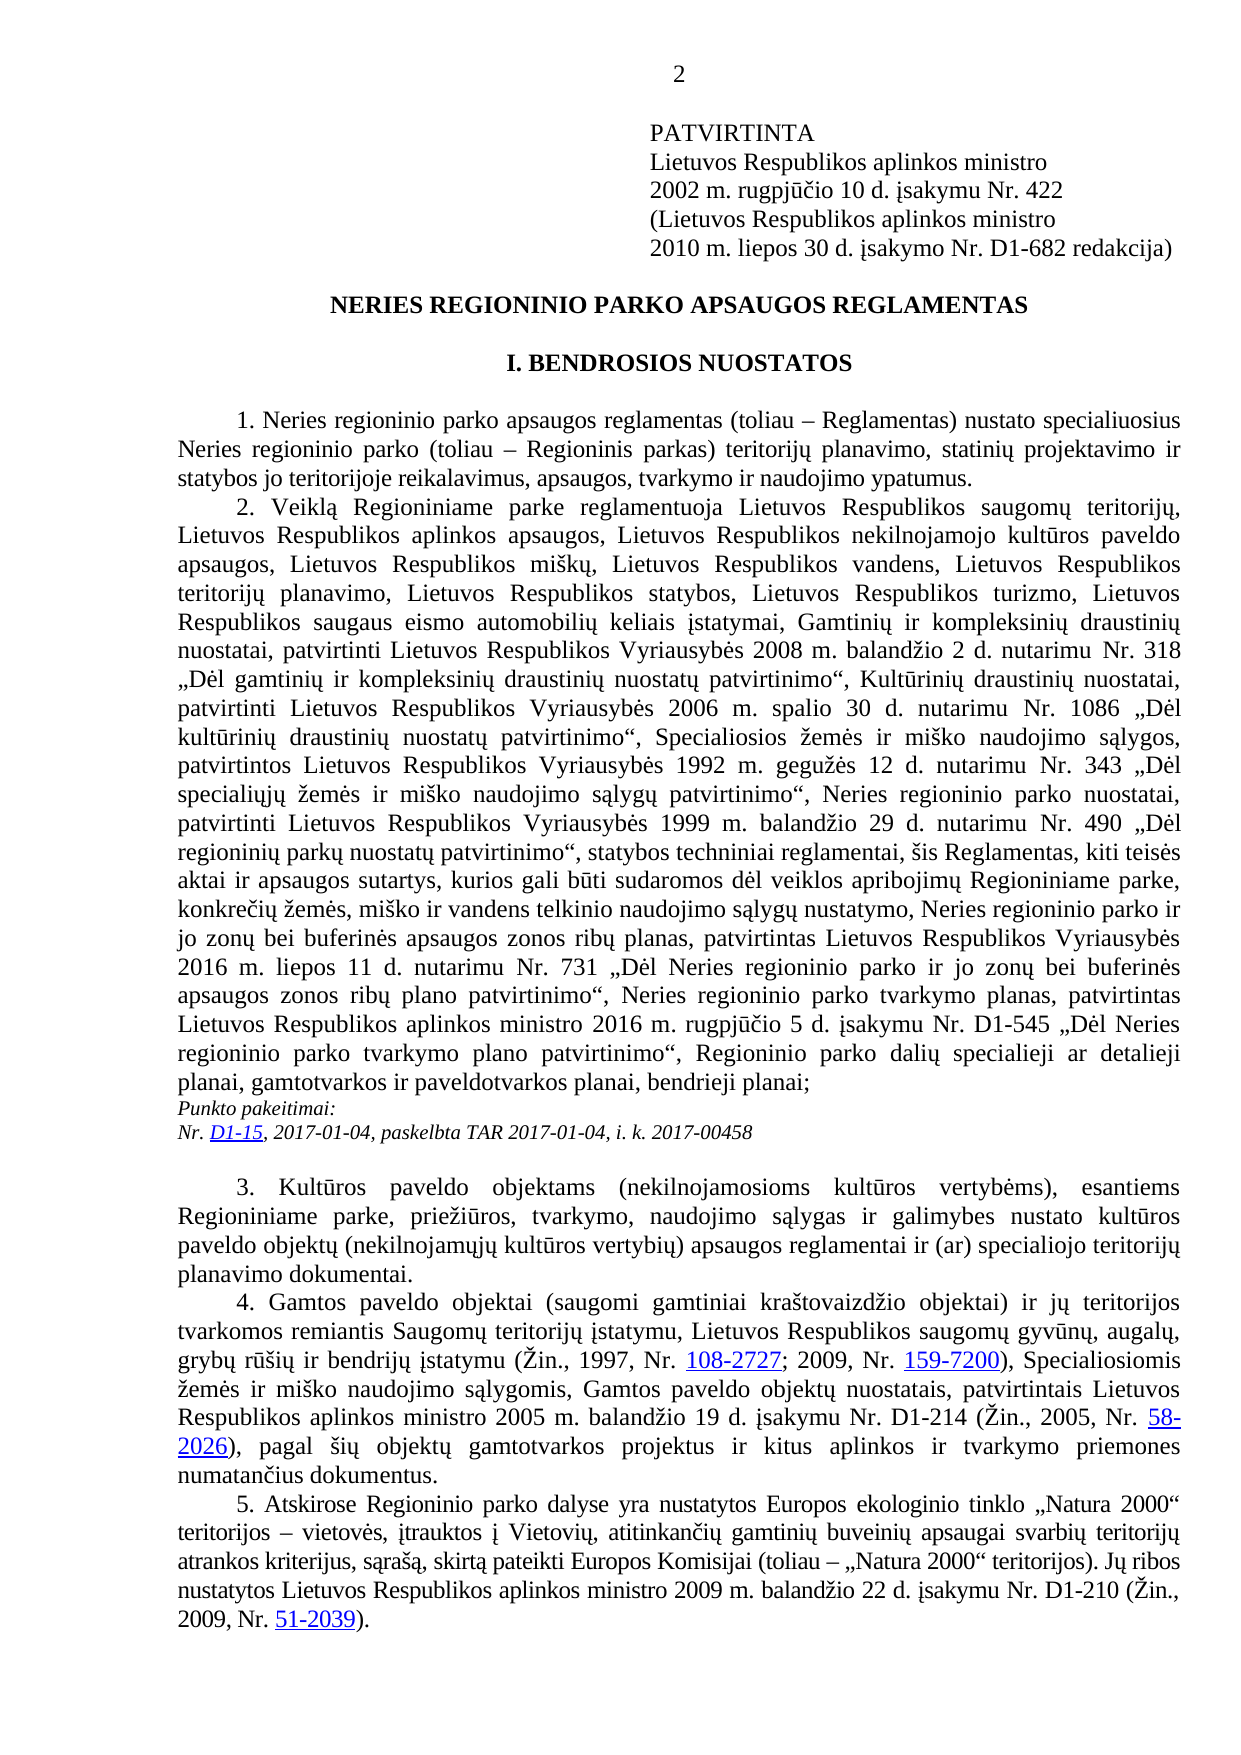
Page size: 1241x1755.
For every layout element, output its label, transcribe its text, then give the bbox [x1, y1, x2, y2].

text 5. Atskirose Regioninio parko dalyse yra nustatytos Europos ekologinio tinklo „Natura 2000“ teritorijos – vietovės, įtrauktos į Vietovių, atitinkančių gamtinių buveinių apsaugai svarbių teritorijų atrankos kriterijus, sąrašą, skirtą pateikti Europos Komisijai (toliau – „Natura 2000“ teritorijos). Jų ribos nustatytos Lietuvos Respublikos aplinkos ministro 2009 m. balandžio 22 d. įsakymu Nr. D1-210 (Žin., 2009, Nr. 51-2039). [177, 1489, 1181, 1632]
text 2002 m. rugpjūčio 10 d. įsakymu Nr. 422 [649, 176, 1181, 204]
text PATVIRTINTA [649, 118, 1181, 147]
text 3. Kultūros paveldo objektams (nekilnojamosioms kultūros vertybėms), esantiems Regioniniame parke, priežiūros, tvarkymo, naudojimo sąlygas ir galimybes nustato kultūros paveldo objektų (nekilnojamųjų kultūros vertybių) apsaugos reglamentai ir (ar) specialiojo teritorijų planavimo dokumentai. [177, 1172, 1181, 1287]
text I. BENDROSIOS NUOSTATOS [177, 348, 1181, 377]
text 1. Neries regioninio parko apsaugos reglamentas (toliau – Reglamentas) nustato specialiuosius Neries regioninio parko (toliau – Regioninis parkas) teritorijų planavimo, statinių projektavimo ir statybos jo teritorijoje reikalavimus, apsaugos, tvarkymo ir naudojimo ypatumus. [177, 406, 1181, 492]
text 2010 m. liepos 30 d. įsakymo Nr. D1-682 redakcija) [649, 233, 1181, 262]
text 2. Veiklą Regioniniame parke reglamentuoja Lietuvos Respublikos saugomų teritorijų, Lietuvos Respublikos aplinkos apsaugos, Lietuvos Respublikos nekilnojamojo kultūros paveldo apsaugos, Lietuvos Respublikos miškų, Lietuvos Respublikos vandens, Lietuvos Respublikos teritorijų planavimo, Lietuvos Respublikos statybos, Lietuvos Respublikos turizmo, Lietuvos Respublikos saugaus eismo automobilių keliais įstatymai, Gamtinių ir kompleksinių draustinių nuostatai, patvirtinti Lietuvos Respublikos Vyriausybės 2008 m. balandžio 2 d. nutarimu Nr. 318 „Dėl gamtinių ir kompleksinių draustinių nuostatų patvirtinimo“, Kultūrinių draustinių nuostatai, patvirtinti Lietuvos Respublikos Vyriausybės 2006 m. spalio 30 d. nutarimu Nr. 1086 „Dėl kultūrinių draustinių nuostatų patvirtinimo“, Specialiosios žemės ir miško naudojimo sąlygos, patvirtintos Lietuvos Respublikos Vyriausybės 1992 m. gegužės 12 d. nutarimu Nr. 343 „Dėl specialiųjų žemės ir miško naudojimo sąlygų patvirtinimo“, Neries regioninio parko nuostatai, patvirtinti Lietuvos Respublikos Vyriausybės 1999 m. balandžio 29 d. nutarimu Nr. 490 „Dėl regioninių parkų nuostatų patvirtinimo“, statybos techniniai reglamentai, šis Reglamentas, kiti teisės aktai ir apsaugos sutartys, kurios gali būti sudaromos dėl veiklos apribojimų Regioniniame parke, konkrečių žemės, miško ir vandens telkinio naudojimo sąlygų nustatymo, Neries regioninio parko ir jo zonų bei buferinės apsaugos zonos ribų planas, patvirtintas Lietuvos Respublikos Vyriausybės 2016 m. liepos 11 d. nutarimu Nr. 731 „Dėl Neries regioninio parko ir jo zonų bei buferinės apsaugos zonos ribų plano patvirtinimo“, Neries regioninio parko tvarkymo planas, patvirtintas Lietuvos Respublikos aplinkos ministro 2016 m. rugpjūčio 5 d. įsakymu Nr. D1-545 „Dėl Neries regioninio parko tvarkymo plano patvirtinimo“, Regioninio parko dalių specialieji ar detalieji planai, gamtotvarkos ir paveldotvarkos planai, bendrieji planai; [177, 492, 1181, 1096]
text 4. Gamtos paveldo objektai (saugomi gamtiniai kraštovaizdžio objektai) ir jų teritorijos tvarkomos remiantis Saugomų teritorijų įstatymu, Lietuvos Respublikos saugomų gyvūnų, augalų, grybų rūšių ir bendrijų įstatymu (Žin., 1997, Nr. 108-2727; 2009, Nr. 159-7200), Specialiosiomis žemės ir miško naudojimo sąlygomis, Gamtos paveldo objektų nuostatais, patvirtintais Lietuvos Respublikos aplinkos ministro 2005 m. balandžio 19 d. įsakymu Nr. D1-214 (Žin., 2005, Nr. 58-2026), pagal šių objektų gamtotvarkos projektus ir kitus aplinkos ir tvarkymo priemones numatančius dokumentus. [177, 1287, 1181, 1489]
text Punkto pakeitimai: [177, 1096, 1181, 1120]
text Nr. D1-15, 2017-01-04, paskelbta TAR 2017-01-04, i. k. 2017-00458 [177, 1120, 1181, 1144]
text (Lietuvos Respublikos aplinkos ministro [649, 204, 1181, 233]
text Lietuvos Respublikos aplinkos ministro [649, 147, 1181, 176]
text Neries REGIONINIO PARKO APSAUGOS REGLAMENTAS [177, 291, 1181, 319]
